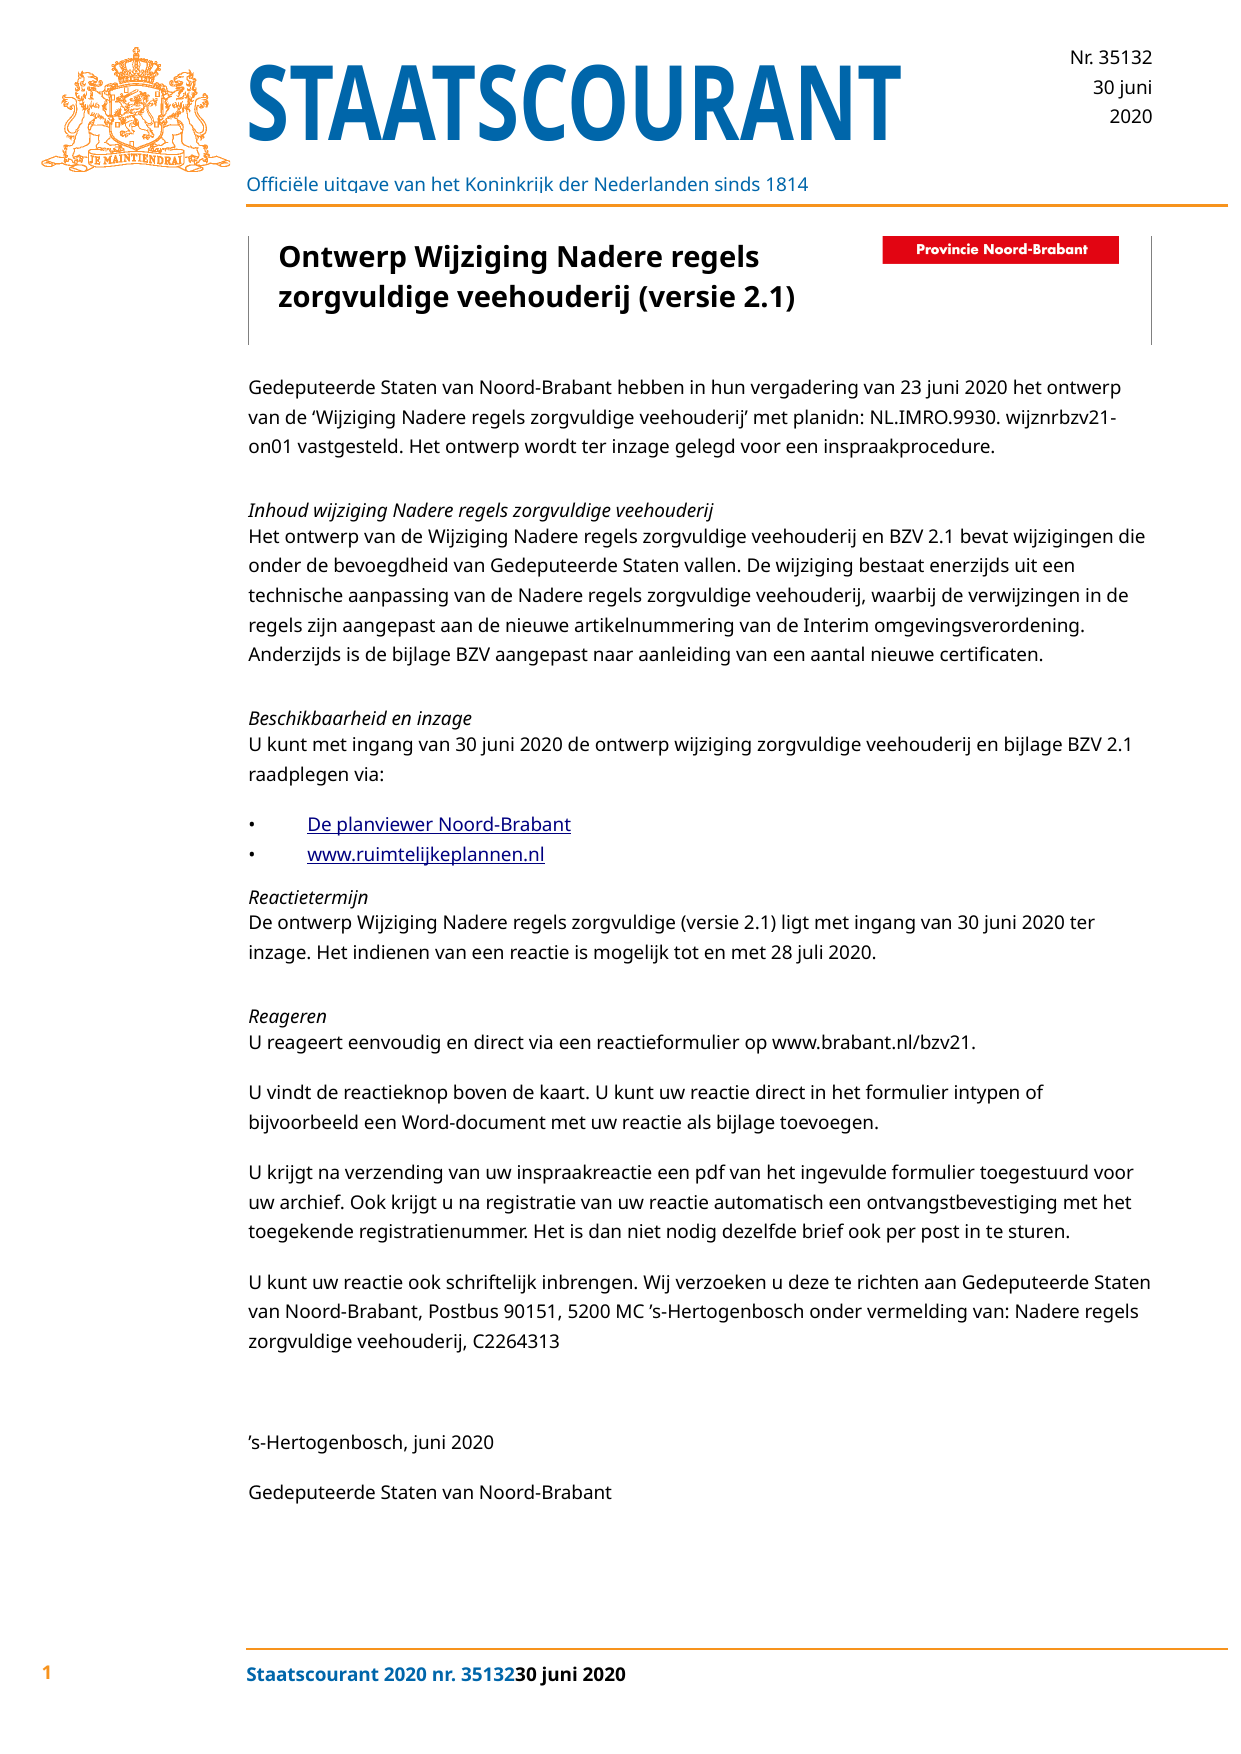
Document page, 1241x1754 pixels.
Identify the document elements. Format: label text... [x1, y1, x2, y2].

table_header Ontwerp Wijziging Nadere regels zorgvuldige veehouderij (versie 2.1) [249, 236, 850, 345]
text Inhoud wijziging Nadere regels zorgvuldige veehouderij [248, 497, 1152, 523]
text Reageren [248, 1003, 1152, 1029]
picture [882, 236, 1119, 264]
list www.ruimtelijkeplannen.nl [248, 841, 1152, 866]
text De ontwerp Wijziging Nadere regels zorgvuldige (versie 2.1) ligt met ingang van 30 juni 2020 ter inzage. Het indienen van een reactie is mogelijk tot en met 28 juli 2020. [248, 909, 1152, 965]
list De planviewer Noord-Brabant [248, 811, 1152, 837]
text U kunt met ingang van 30 juni 2020 de ontwerp wijziging zorgvuldige veehouderij en bijlage BZV 2.1 raadplegen via: [248, 731, 1152, 786]
text Gedeputeerde Staten van Noord-Brabant hebben in hun vergadering van 23 juni 2020 het ontwerp van de ‘Wijziging Nadere regels zorgvuldige veehouderij’ met planidn: NL.IMRO.9930. wijznrbzv21-on01 vastgesteld. Het ontwerp wordt ter inzage gelegd voor een inspraakprocedure. [248, 374, 1152, 459]
table_header [850, 236, 882, 263]
table_header [850, 264, 1151, 345]
picture [41, 47, 231, 172]
text Gedeputeerde Staten van Noord-Brabant [248, 1479, 1152, 1505]
text U kunt uw reactie ook schriftelijk inbrengen. Wij verzoeken u deze te richten aan Gedeputeerde Staten van Noord-Brabant, Postbus 90151, 5200 MC ’s-Hertogenbosch onder vermelding van: Nadere regels zorgvuldige veehouderij, C2264313 [248, 1269, 1152, 1354]
text Beschikbaarheid en inzage [248, 705, 1152, 731]
text U krijgt na verzending van uw inspraakreactie een pdf van het ingevulde formulier toegestuurd voor uw archief. Ook krijgt u na registratie van uw reactie automatisch een ontvangstbevestiging met het toegekende registratienummer. Het is dan niet nodig dezelfde brief ook per post in te sturen. [248, 1159, 1152, 1244]
text U vindt de reactieknop boven de kaart. U kunt uw reactie direct in het formulier intypen of bijvoorbeeld een Word-document met uw reactie als bijlage toevoegen. [248, 1079, 1152, 1134]
text Reactietermijn [248, 884, 1152, 909]
text U reageert eenvoudig en direct via een reactieformulier op www.brabant.nl/bzv21. [248, 1029, 1152, 1054]
text ’s-Hertogenbosch, juni 2020 [248, 1429, 1152, 1454]
text Het ontwerp van de Wijziging Nadere regels zorgvuldige veehouderij en BZV 2.1 bevat wijzigingen die onder de bevoegdheid van Gedeputeerde Staten vallen. De wijziging bestaat enerzijds uit een technische aanpassing van de Nadere regels zorgvuldige veehouderij, waarbij de verwijzingen in de regels zijn aangepast aan de nieuwe artikelnummering van de Interim omgevingsverordening. Anderzijds is de bijlage BZV aangepast naar aanleiding van een aantal nieuwe certificaten. [248, 523, 1152, 667]
table_header [1119, 236, 1151, 263]
